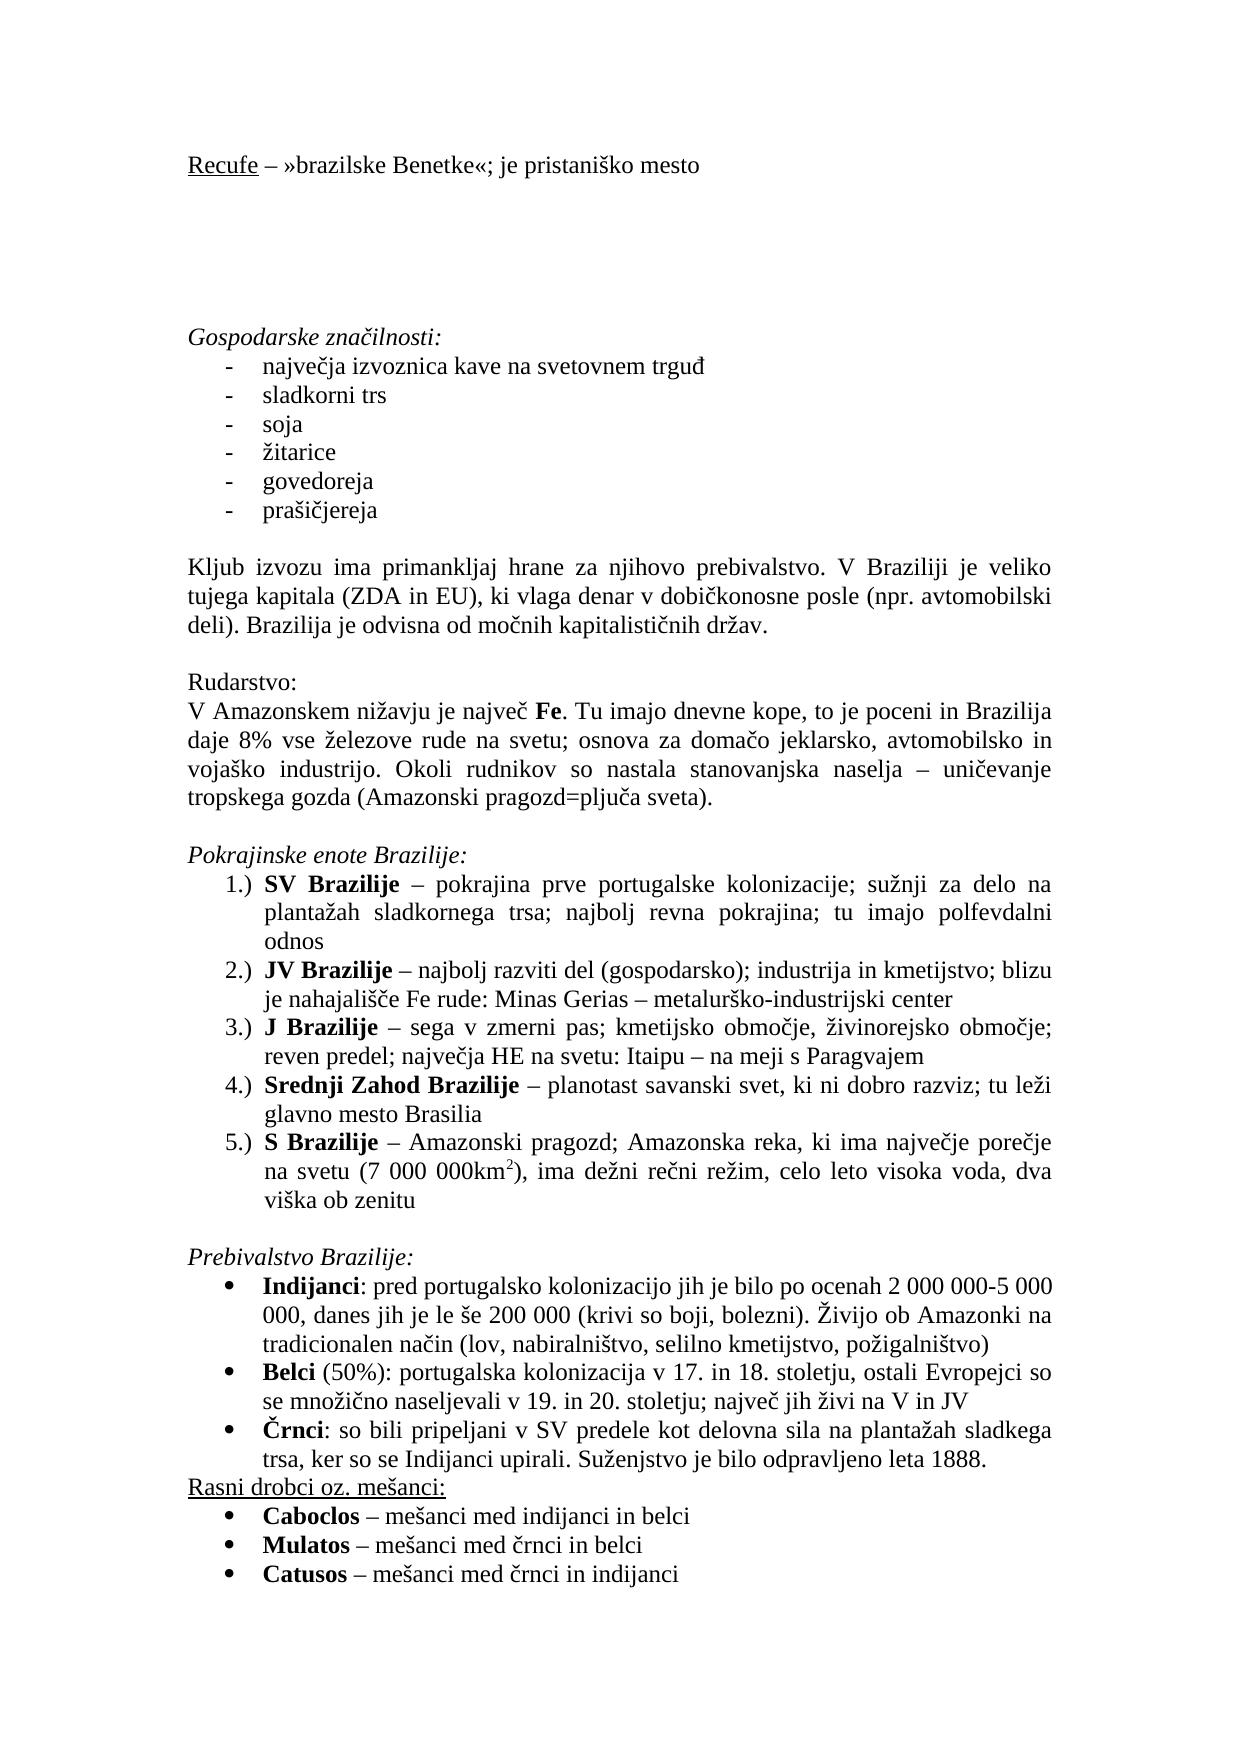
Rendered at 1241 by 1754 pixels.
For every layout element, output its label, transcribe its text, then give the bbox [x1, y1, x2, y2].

text Rasni drobci oz. mešanci: [187, 1472, 1053, 1501]
list sladkorni trs [225, 380, 1053, 409]
list S Brazilije – Amazonski pragozd; Amazonska reka, ki ima največje porečje na svetu (7 000 000km2), ima dežni rečni režim, celo leto visoka voda, dva viška ob zenitu [225, 1127, 1053, 1214]
list Mulatos – mešanci med črnci in belci [225, 1530, 1053, 1559]
list SV Brazilije – pokrajina prve portugalske kolonizacije; sužnji za delo na plantažah sladkornega trsa; najbolj revna pokrajina; tu imajo polfevdalni odnos [225, 869, 1053, 955]
list JV Brazilije – najbolj razviti del (gospodarsko); industrija in kmetijstvo; blizu je nahajališče Fe rude: Minas Gerias – metalurško-industrijski center [225, 955, 1053, 1012]
list govedoreja [225, 466, 1053, 495]
list največja izvoznica kave na svetovnem trguđ [225, 351, 1053, 380]
list Indijanci: pred portugalsko kolonizacijo jih je bilo po ocenah 2 000 000-5 000 000, danes jih je le še 200 000 (krivi so boji, bolezni). Živijo ob Amazonki na tradicionalen način (lov, nabiralništvo, selilno kmetijstvo, požigalništvo) [225, 1271, 1053, 1357]
text Kljub izvozu ima primankljaj hrane za njihovo prebivalstvo. V Braziliji je veliko tujega kapitala (ZDA in EU), ki vlaga denar v dobičkonosne posle (npr. avtomobilski deli). Brazilija je odvisna od močnih kapitalističnih držav. [187, 552, 1053, 639]
text Pokrajinske enote Brazilije: [187, 840, 1053, 869]
text Rudarstvo: [187, 667, 1053, 696]
list Belci (50%): portugalska kolonizacija v 17. in 18. stoletju, ostali Evropejci so se množično naseljevali v 19. in 20. stoletju; največ jih živi na V in JV [225, 1357, 1053, 1415]
list Caboclos – mešanci med indijanci in belci [225, 1501, 1053, 1530]
list Catusos – mešanci med črnci in indijanci [225, 1559, 1053, 1587]
list J Brazilije – sega v zmerni pas; kmetijsko območje, živinorejsko območje; reven predel; največja HE na svetu: Itaipu – na meji s Paragvajem [225, 1012, 1053, 1070]
list Srednji Zahod Brazilije – planotast savanski svet, ki ni dobro razviz; tu leži glavno mesto Brasilia [225, 1070, 1053, 1127]
text Recufe – »brazilske Benetke«; je pristaniško mesto [187, 150, 1053, 179]
text Gospodarske značilnosti: [187, 322, 1053, 351]
list soja [225, 409, 1053, 437]
text V Amazonskem nižavju je največ Fe. Tu imajo dnevne kope, to je poceni in Brazilija daje 8% vse železove rude na svetu; osnova za domačo jeklarsko, avtomobilsko in vojaško industrijo. Okoli rudnikov so nastala stanovanjska naselja – uničevanje tropskega gozda (Amazonski pragozd=pljuča sveta). [187, 696, 1053, 811]
list prašičjereja [225, 495, 1053, 524]
list žitarice [225, 437, 1053, 466]
list Črnci: so bili pripeljani v SV predele kot delovna sila na plantažah sladkega trsa, ker so se Indijanci upirali. Suženjstvo je bilo odpravljeno leta 1888. [225, 1415, 1053, 1472]
text Prebivalstvo Brazilije: [187, 1242, 1053, 1271]
